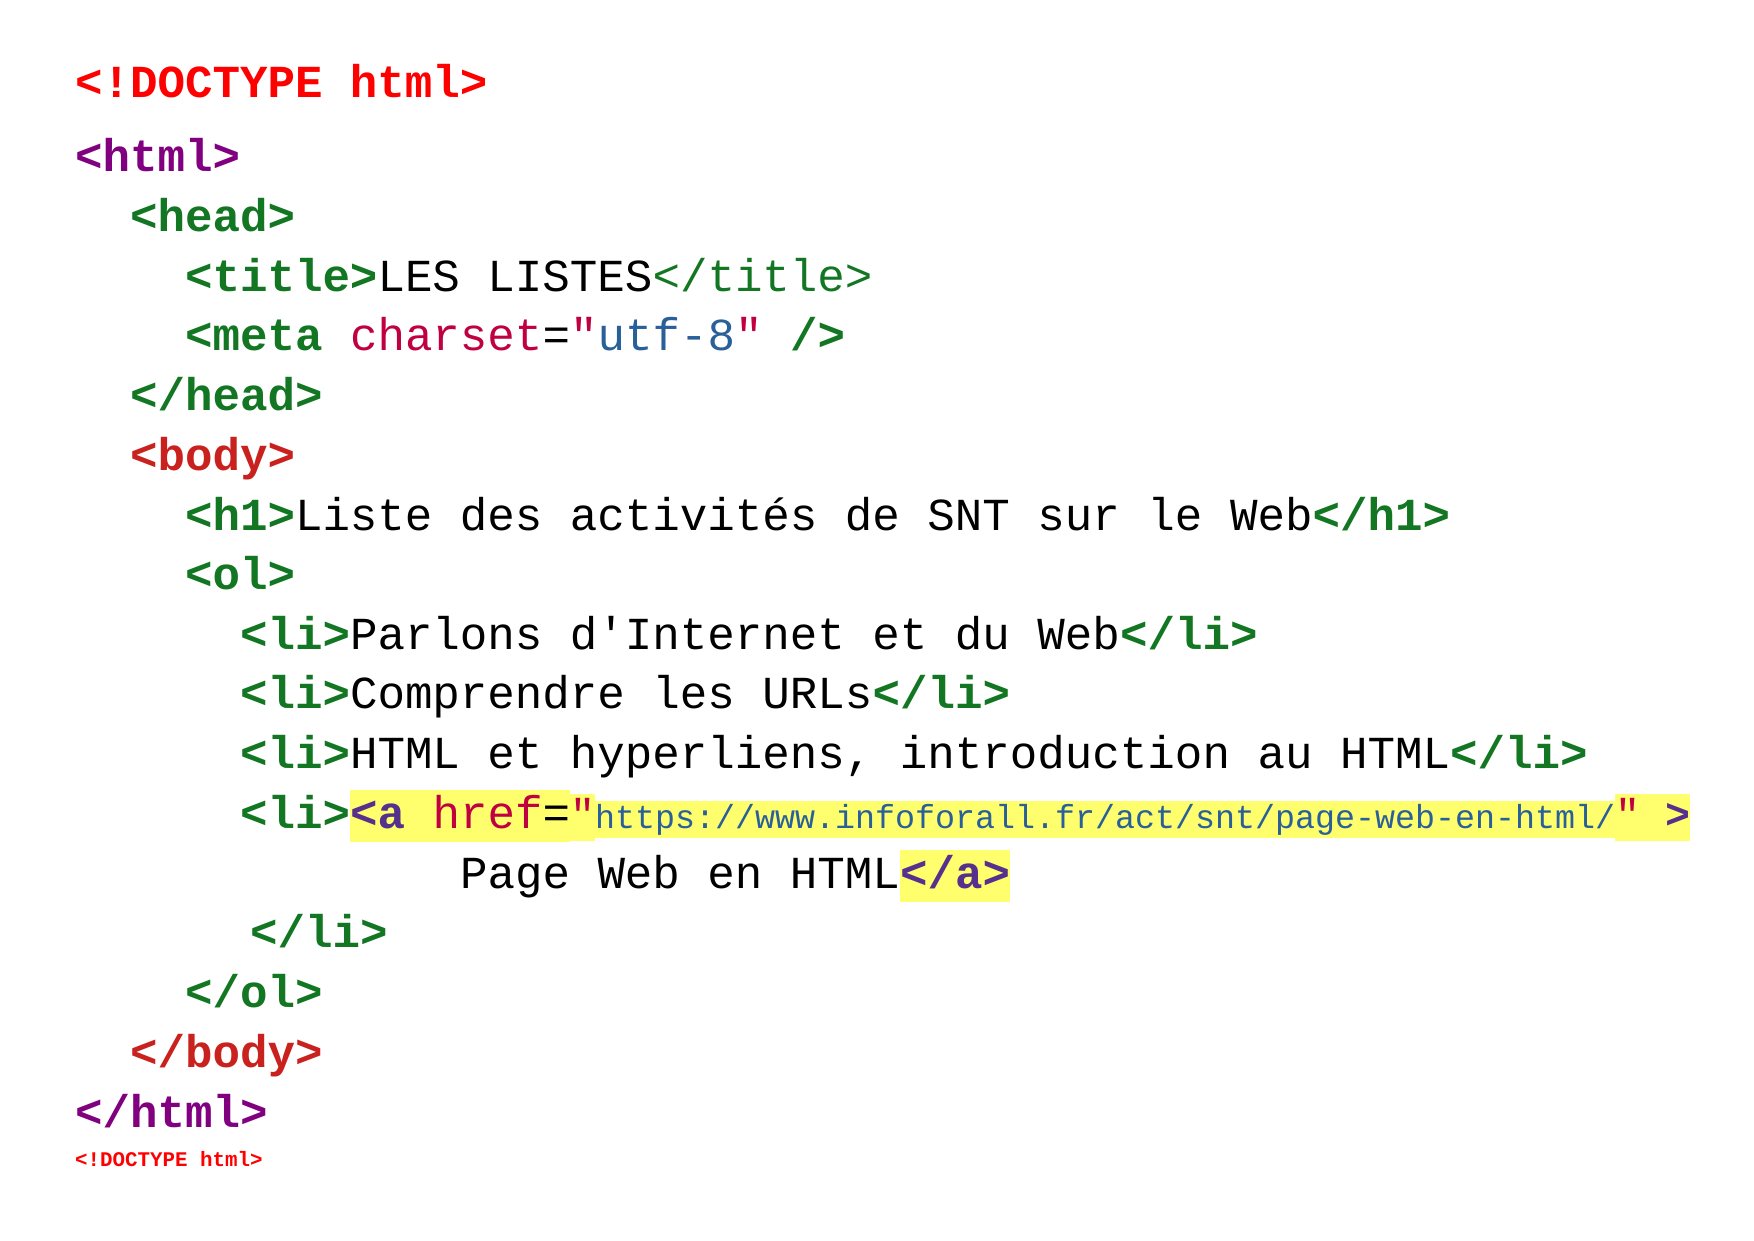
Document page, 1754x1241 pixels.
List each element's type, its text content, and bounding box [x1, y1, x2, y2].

text </ol> [75, 969, 1692, 1021]
text </body> [75, 1029, 1692, 1081]
text <title>LES LISTES</title> [75, 253, 1692, 305]
text <li><a href="https://www.infoforall.fr/act/snt/page-web-en-html/" > [75, 790, 1692, 842]
text <meta charset="utf-8" /> [75, 313, 1692, 365]
text <li>HTML et hyperliens, introduction au HTML</li> [75, 731, 1692, 782]
text </li> [75, 909, 1692, 962]
text <!DOCTYPE html> [75, 1149, 1692, 1173]
text Page Web en HTML</a> [75, 850, 1692, 902]
text <ol> [75, 551, 1692, 603]
text </head> [75, 372, 1692, 424]
text <li>Comprendre les URLs</li> [75, 671, 1692, 723]
text <head> [75, 193, 1692, 245]
text <!DOCTYPE html> [75, 59, 1692, 111]
text <body> [75, 432, 1692, 484]
text <html> [75, 134, 1692, 186]
text </html> [75, 1089, 1692, 1141]
text <li>Parlons d'Internet et du Web</li> [75, 611, 1692, 663]
text <h1>Liste des activités de SNT sur le Web</h1> [75, 492, 1692, 544]
